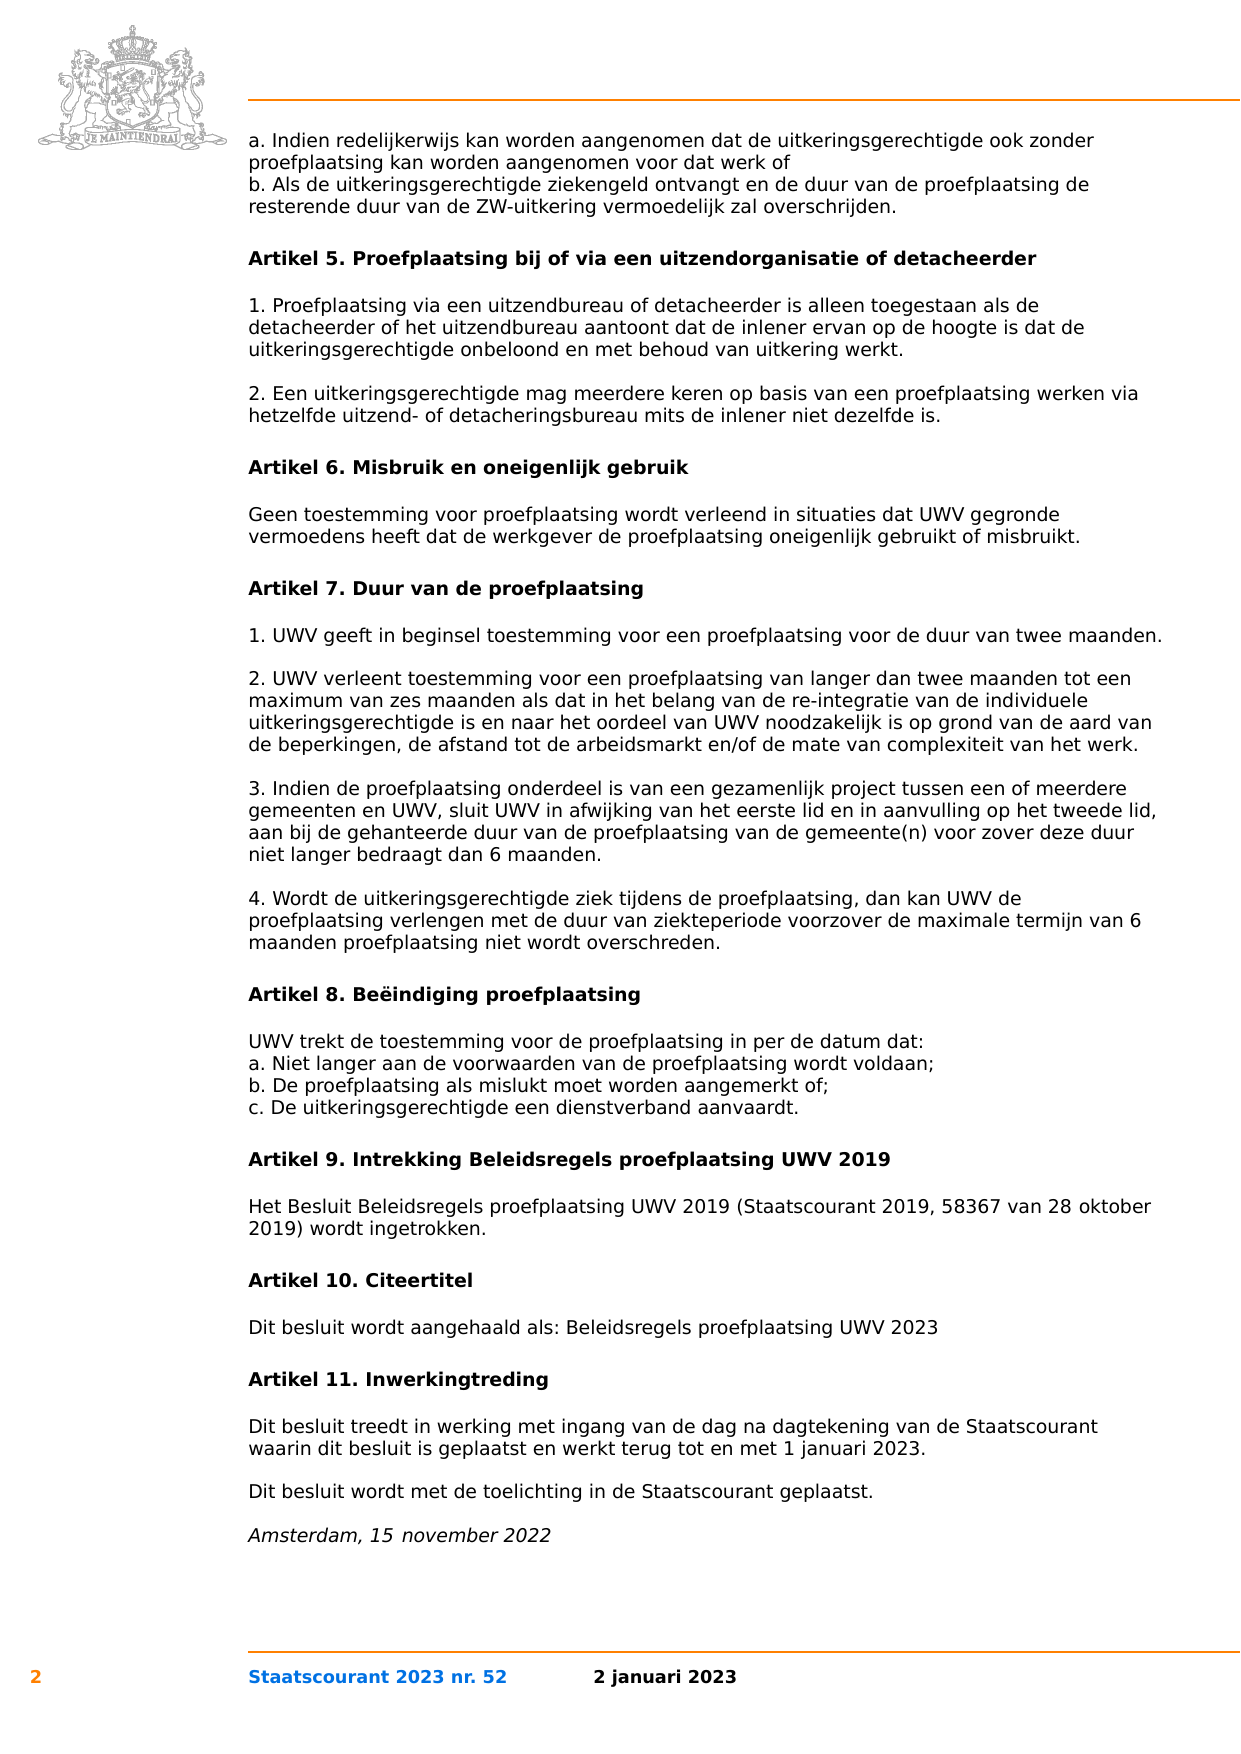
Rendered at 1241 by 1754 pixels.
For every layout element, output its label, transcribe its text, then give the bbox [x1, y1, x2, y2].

subtitle Artikel 9. Intrekking Beleidsregels proefplaatsing UWV 2019 [248, 1149, 1163, 1171]
text Amsterdam, 15 november 2022 [248, 1525, 1163, 1547]
text 1. Proefplaatsing via een uitzendbureau of detacheerder is alleen toegestaan als de detacheerder of het uitzendbureau aantoont dat de inlener ervan op de hoogte is dat de uitkeringsgerechtigde onbeloond en met behoud van uitkering werkt. [248, 295, 1163, 361]
text b. De proefplaatsing als mislukt moet worden aangemerkt of; [248, 1075, 1163, 1097]
text 2. UWV verleent toestemming voor een proefplaatsing van langer dan twee maanden tot een maximum van zes maanden als dat in het belang van de re-integratie van de individuele uitkeringsgerechtigde is en naar het oordeel van UWV noodzakelijk is op grond van de aard van de beperkingen, de afstand tot de arbeidsmarkt en/of de mate van complexiteit van het werk. [248, 668, 1163, 756]
text Dit besluit wordt aangehaald als: Beleidsregels proefplaatsing UWV 2023 [248, 1317, 1163, 1339]
text Geen toestemming voor proefplaatsing wordt verleend in situaties dat UWV gegronde vermoedens heeft dat de werkgever de proefplaatsing oneigenlijk gebruikt of misbruikt. [248, 503, 1163, 547]
text a. Indien redelijkerwijs kan worden aangenomen dat de uitkeringsgerechtigde ook zonder proefplaatsing kan worden aangenomen voor dat werk of [248, 130, 1163, 174]
subtitle Artikel 5. Proefplaatsing bij of via een uitzendorganisatie of detacheerder [248, 248, 1163, 270]
text UWV trekt de toestemming voor de proefplaatsing in per de datum dat: [248, 1031, 1163, 1053]
text 2. Een uitkeringsgerechtigde mag meerdere keren op basis van een proefplaatsing werken via hetzelfde uitzend- of detacheringsbureau mits de inlener niet dezelfde is. [248, 383, 1163, 427]
subtitle Artikel 6. Misbruik en oneigenlijk gebruik [248, 457, 1163, 478]
picture [38, 25, 227, 150]
subtitle Artikel 10. Citeertitel [248, 1270, 1163, 1292]
text Dit besluit wordt met de toelichting in de Staatscourant geplaatst. [248, 1481, 1163, 1503]
text 1. UWV geeft in beginsel toestemming voor een proefplaatsing voor de duur van twee maanden. [248, 624, 1163, 646]
text b. Als de uitkeringsgerechtigde ziekengeld ontvangt en de duur van de proefplaatsing de resterende duur van de ZW-uitkering vermoedelijk zal overschrijden. [248, 174, 1163, 218]
text a. Niet langer aan de voorwaarden van de proefplaatsing wordt voldaan; [248, 1053, 1163, 1075]
text c. De uitkeringsgerechtigde een dienstverband aanvaardt. [248, 1097, 1163, 1119]
subtitle Artikel 11. Inwerkingtreding [248, 1369, 1163, 1391]
text 3. Indien de proefplaatsing onderdeel is van een gezamenlijk project tussen een of meerdere gemeenten en UWV, sluit UWV in afwijking van het eerste lid en in aanvulling op het tweede lid, aan bij de gehanteerde duur van de proefplaatsing van de gemeente(n) voor zover deze duur niet langer bedraagt dan 6 maanden. [248, 778, 1163, 866]
text Dit besluit treedt in werking met ingang van de dag na dagtekening van de Staatscourant waarin dit besluit is geplaatst en werkt terug tot en met 1 januari 2023. [248, 1416, 1163, 1459]
text Het Besluit Beleidsregels proefplaatsing UWV 2019 (Staatscourant 2019, 58367 van 28 oktober 2019) wordt ingetrokken. [248, 1196, 1163, 1240]
subtitle Artikel 7. Duur van de proefplaatsing [248, 577, 1163, 599]
subtitle Artikel 8. Beëindiging proefplaatsing [248, 984, 1163, 1006]
text 4. Wordt de uitkeringsgerechtigde ziek tijdens de proefplaatsing, dan kan UWV de proefplaatsing verlengen met de duur van ziekteperiode voorzover de maximale termijn van 6 maanden proefplaatsing niet wordt overschreden. [248, 888, 1163, 954]
